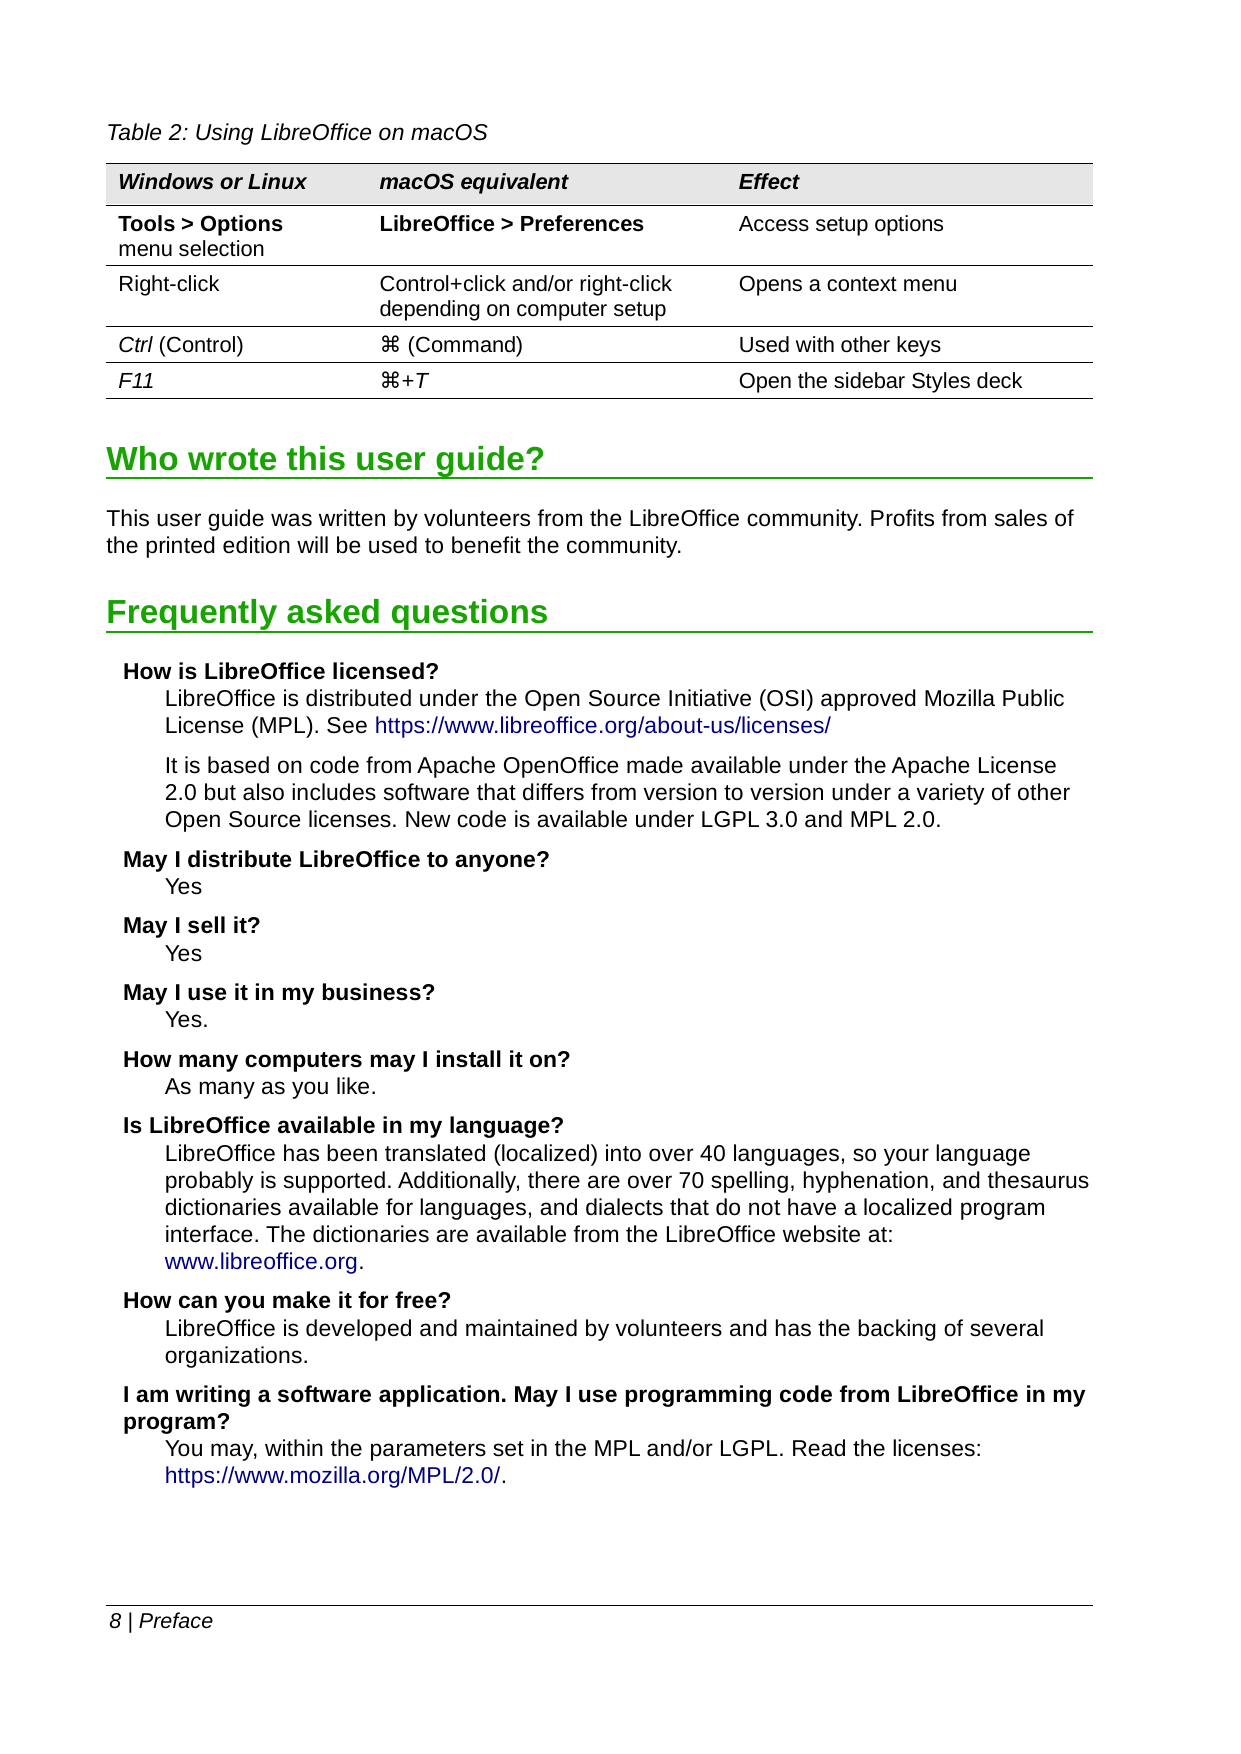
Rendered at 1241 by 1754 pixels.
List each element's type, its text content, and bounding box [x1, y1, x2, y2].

text LibreOffice is developed and maintained by volunteers and has the backing of several organizations. [164, 1314, 1093, 1368]
table_header Effect [727, 164, 1093, 204]
text Table 2: Using LibreOffice on macOS [106, 118, 1093, 145]
subtitle Who wrote this user guide? [106, 439, 1093, 477]
table_cell Right-click [106, 266, 368, 326]
table_cell Tools > Options menu selection [106, 206, 368, 265]
table_cell F11 [106, 363, 368, 397]
text This user guide was written by volunteers from the LibreOffice community. Profits from sales of the printed edition will be used to benefit the community. [106, 504, 1093, 559]
text LibreOffice is distributed under the Open Source Initiative (OSI) approved Mozilla Public License (MPL). See https://www.libreoffice.org/about-us/licenses/ [164, 685, 1093, 739]
table_cell Ctrl (Control) [106, 327, 368, 362]
subtitle Frequently asked questions [106, 592, 1093, 631]
text Yes [164, 872, 1093, 899]
text How many computers may I install it on? [123, 1045, 1093, 1072]
text May I sell it? [123, 912, 1093, 939]
text You may, within the parameters set in the MPL and/or LGPL. Read the licenses: https://www.mozilla.org/MPL/2.0/. [164, 1435, 1093, 1489]
text May I distribute LibreOffice to anyone? [123, 845, 1093, 872]
text May I use it in my business? [123, 978, 1093, 1006]
text Is LibreOffice available in my language? [123, 1112, 1093, 1139]
table_cell ⌘ (Command) [368, 327, 727, 362]
text Yes. [164, 1006, 1093, 1033]
text As many as you like. [164, 1072, 1093, 1099]
table_cell Opens a context menu [727, 266, 1093, 326]
table_cell Access setup options [727, 206, 1093, 265]
table_cell LibreOffice > Preferences [368, 206, 727, 265]
table_header macOS equivalent [368, 164, 727, 204]
text It is based on code from Apache OpenOffice made available under the Apache License 2.0 but also includes software that differs from version to version under a variety of other Open Source licenses. New code is available under LGPL 3.0 and MPL 2.0. [164, 751, 1093, 833]
table_cell Open the sidebar Styles deck [727, 363, 1093, 397]
text How is LibreOffice licensed? [123, 658, 1093, 685]
table_header Windows or Linux [106, 164, 368, 204]
text Yes [164, 939, 1093, 966]
table_cell Control+click and/or right-click depending on computer setup [368, 266, 727, 326]
text LibreOffice has been translated (localized) into over 40 languages, so your language probably is supported. Additionally, there are over 70 spelling, hyphenation, and thesaurus dictionaries available for languages, and dialects that do not have a localized program interface. The dictionaries are available from the LibreOffice website at: www.libreoffice.org. [164, 1139, 1093, 1274]
text I am writing a software application. May I use programming code from LibreOffice in my program? [123, 1381, 1093, 1435]
text How can you make it for free? [123, 1287, 1093, 1314]
table_cell ⌘+T [368, 363, 727, 397]
table_cell Used with other keys [727, 327, 1093, 362]
